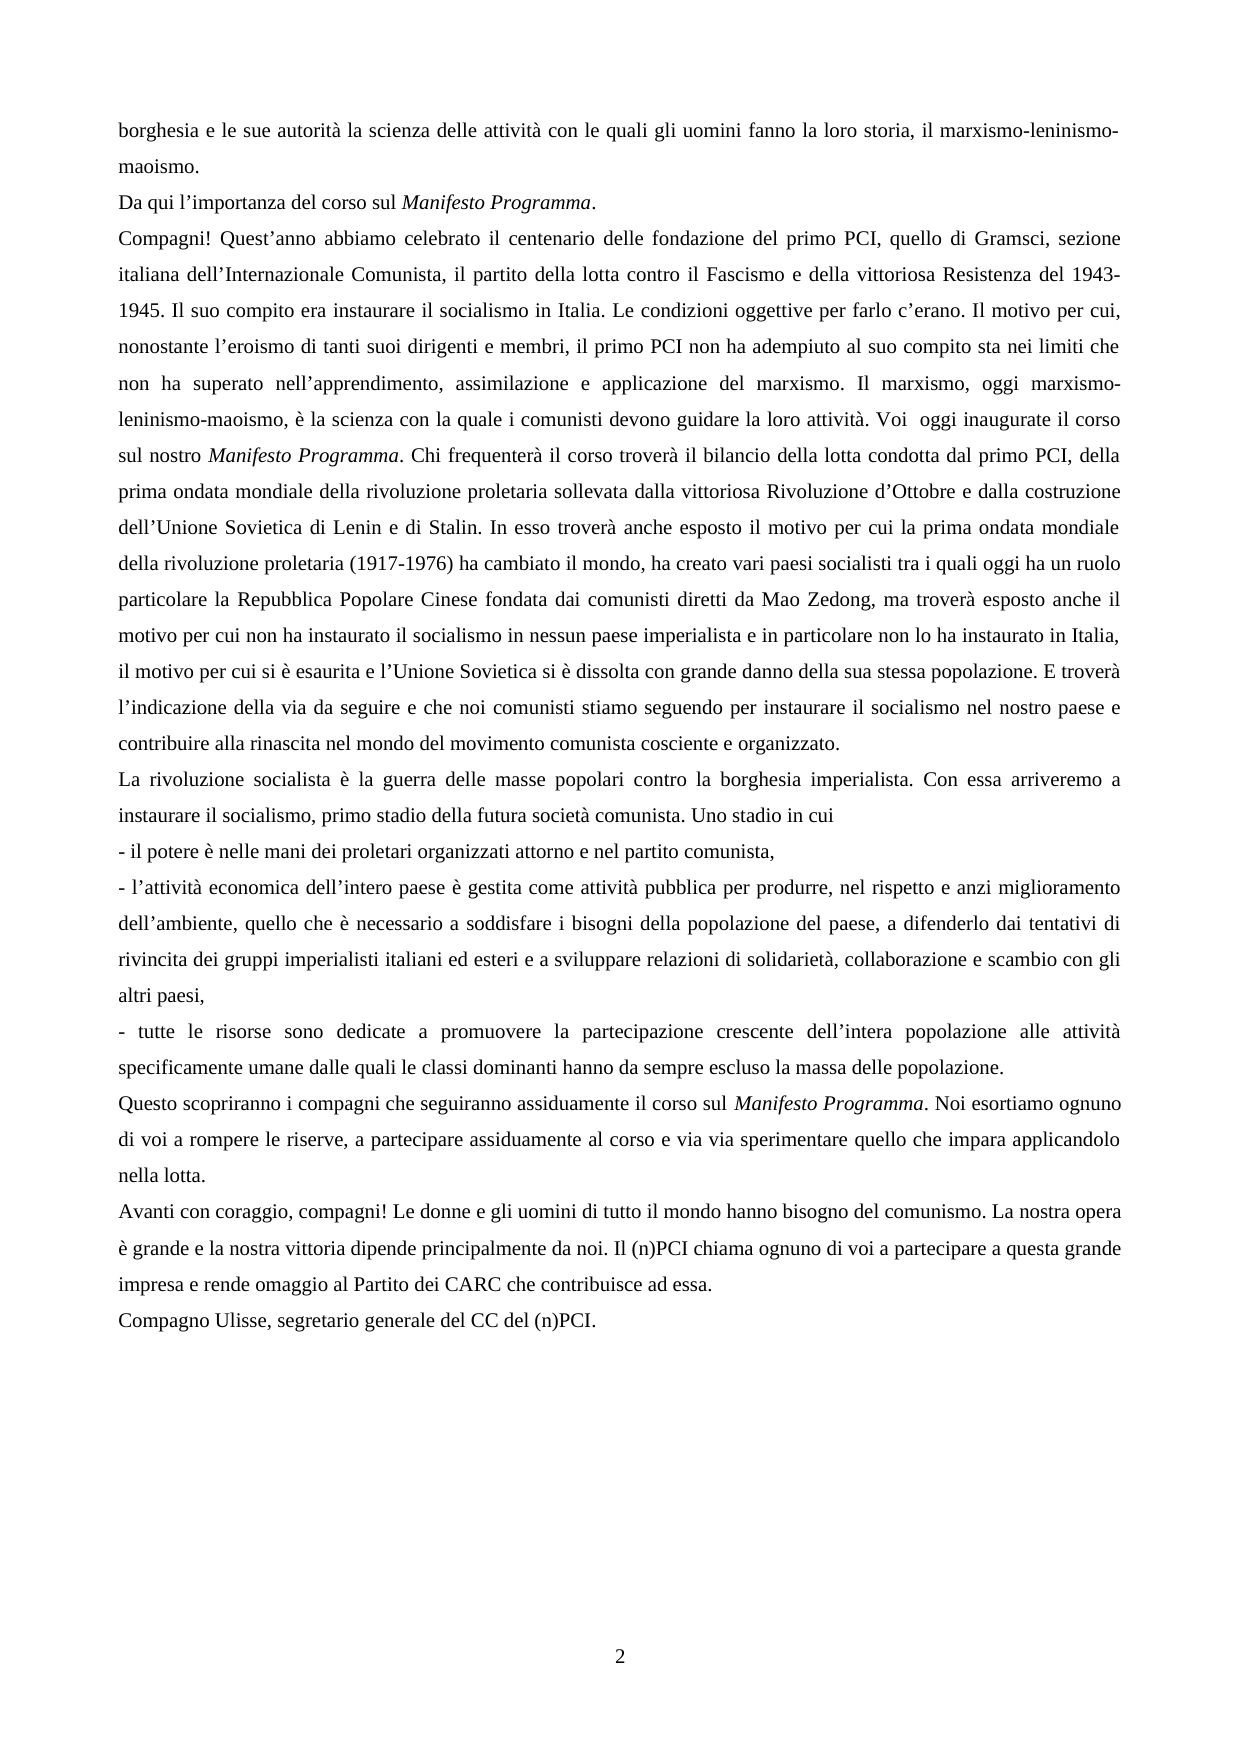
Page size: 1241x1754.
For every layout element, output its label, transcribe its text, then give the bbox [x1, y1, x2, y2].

text La rivoluzione socialista è la guerra delle masse popolari contro la borghesia imperialista. Con essa arriveremo a instaurare il socialismo, primo stadio della futura società comunista. Uno stadio in cui [118, 767, 1122, 827]
text borghesia e le sue autorità la scienza delle attività con le quali gli uomini fanno la loro storia, il marxismo-leninismo-maoismo. [118, 118, 1122, 178]
text Compagni! Quest’anno abbiamo celebrato il centenario delle fondazione del primo PCI, quello di Gramsci, sezione italiana dell’Internazionale Comunista, il partito della lotta contro il Fascismo e della vittoriosa Resistenza del 1943-1945. Il suo compito era instaurare il socialismo in Italia. Le condizioni oggettive per farlo c’erano. Il motivo per cui, nonostante l’eroismo di tanti suoi dirigenti e membri, il primo PCI non ha adempiuto al suo compito sta nei limiti che non ha superato nell’apprendimento, assimilazione e applicazione del marxismo. Il marxismo, oggi marxismo-leninismo-maoismo, è la scienza con la quale i comunisti devono guidare la loro attività. Voi oggi inaugurate il corso sul nostro Manifesto Programma. Chi frequenterà il corso troverà il bilancio della lotta condotta dal primo PCI, della prima ondata mondiale della rivoluzione proletaria sollevata dalla vittoriosa Rivoluzione d’Ottobre e dalla costruzione dell’Unione Sovietica di Lenin e di Stalin. In esso troverà anche esposto il motivo per cui la prima ondata mondiale della rivoluzione proletaria (1917-1976) ha cambiato il mondo, ha creato vari paesi socialisti tra i quali oggi ha un ruolo particolare la Repubblica Popolare Cinese fondata dai comunisti diretti da Mao Zedong, ma troverà esposto anche il motivo per cui non ha instaurato il socialismo in nessun paese imperialista e in particolare non lo ha instaurato in Italia, il motivo per cui si è esaurita e l’Unione Sovietica si è dissolta con grande danno della sua stessa popolazione. E troverà l’indicazione della via da seguire e che noi comunisti stiamo seguendo per instaurare il socialismo nel nostro paese e contribuire alla rinascita nel mondo del movimento comunista cosciente e organizzato. [118, 226, 1122, 755]
text Compagno Ulisse, segretario generale del CC del (n)PCI. [118, 1307, 1122, 1332]
text Da qui l’importanza del corso sul Manifesto Programma. [118, 190, 1122, 214]
text - tutte le risorse sono dedicate a promuovere la partecipazione crescente dell’intera popolazione alle attività specificamente umane dalle quali le classi dominanti hanno da sempre escluso la massa delle popolazione. [118, 1019, 1122, 1079]
text - il potere è nelle mani dei proletari organizzati attorno e nel partito comunista, [118, 839, 1122, 863]
text - l’attività economica dell’intero paese è gestita come attività pubblica per produrre, nel rispetto e anzi miglioramento dell’ambiente, quello che è necessario a soddisfare i bisogni della popolazione del paese, a difenderlo dai tentativi di rivincita dei gruppi imperialisti italiani ed esteri e a sviluppare relazioni di solidarietà, collaborazione e scambio con gli altri paesi, [118, 875, 1122, 1007]
text Avanti con coraggio, compagni! Le donne e gli uomini di tutto il mondo hanno bisogno del comunismo. La nostra opera è grande e la nostra vittoria dipende principalmente da noi. Il (n)PCI chiama ognuno di voi a partecipare a questa grande impresa e rende omaggio al Partito dei CARC che contribuisce ad essa. [118, 1199, 1122, 1296]
text Questo scopriranno i compagni che seguiranno assiduamente il corso sul Manifesto Programma. Noi esortiamo ognuno di voi a rompere le riserve, a partecipare assiduamente al corso e via via sperimentare quello che impara applicandolo nella lotta. [118, 1091, 1122, 1187]
